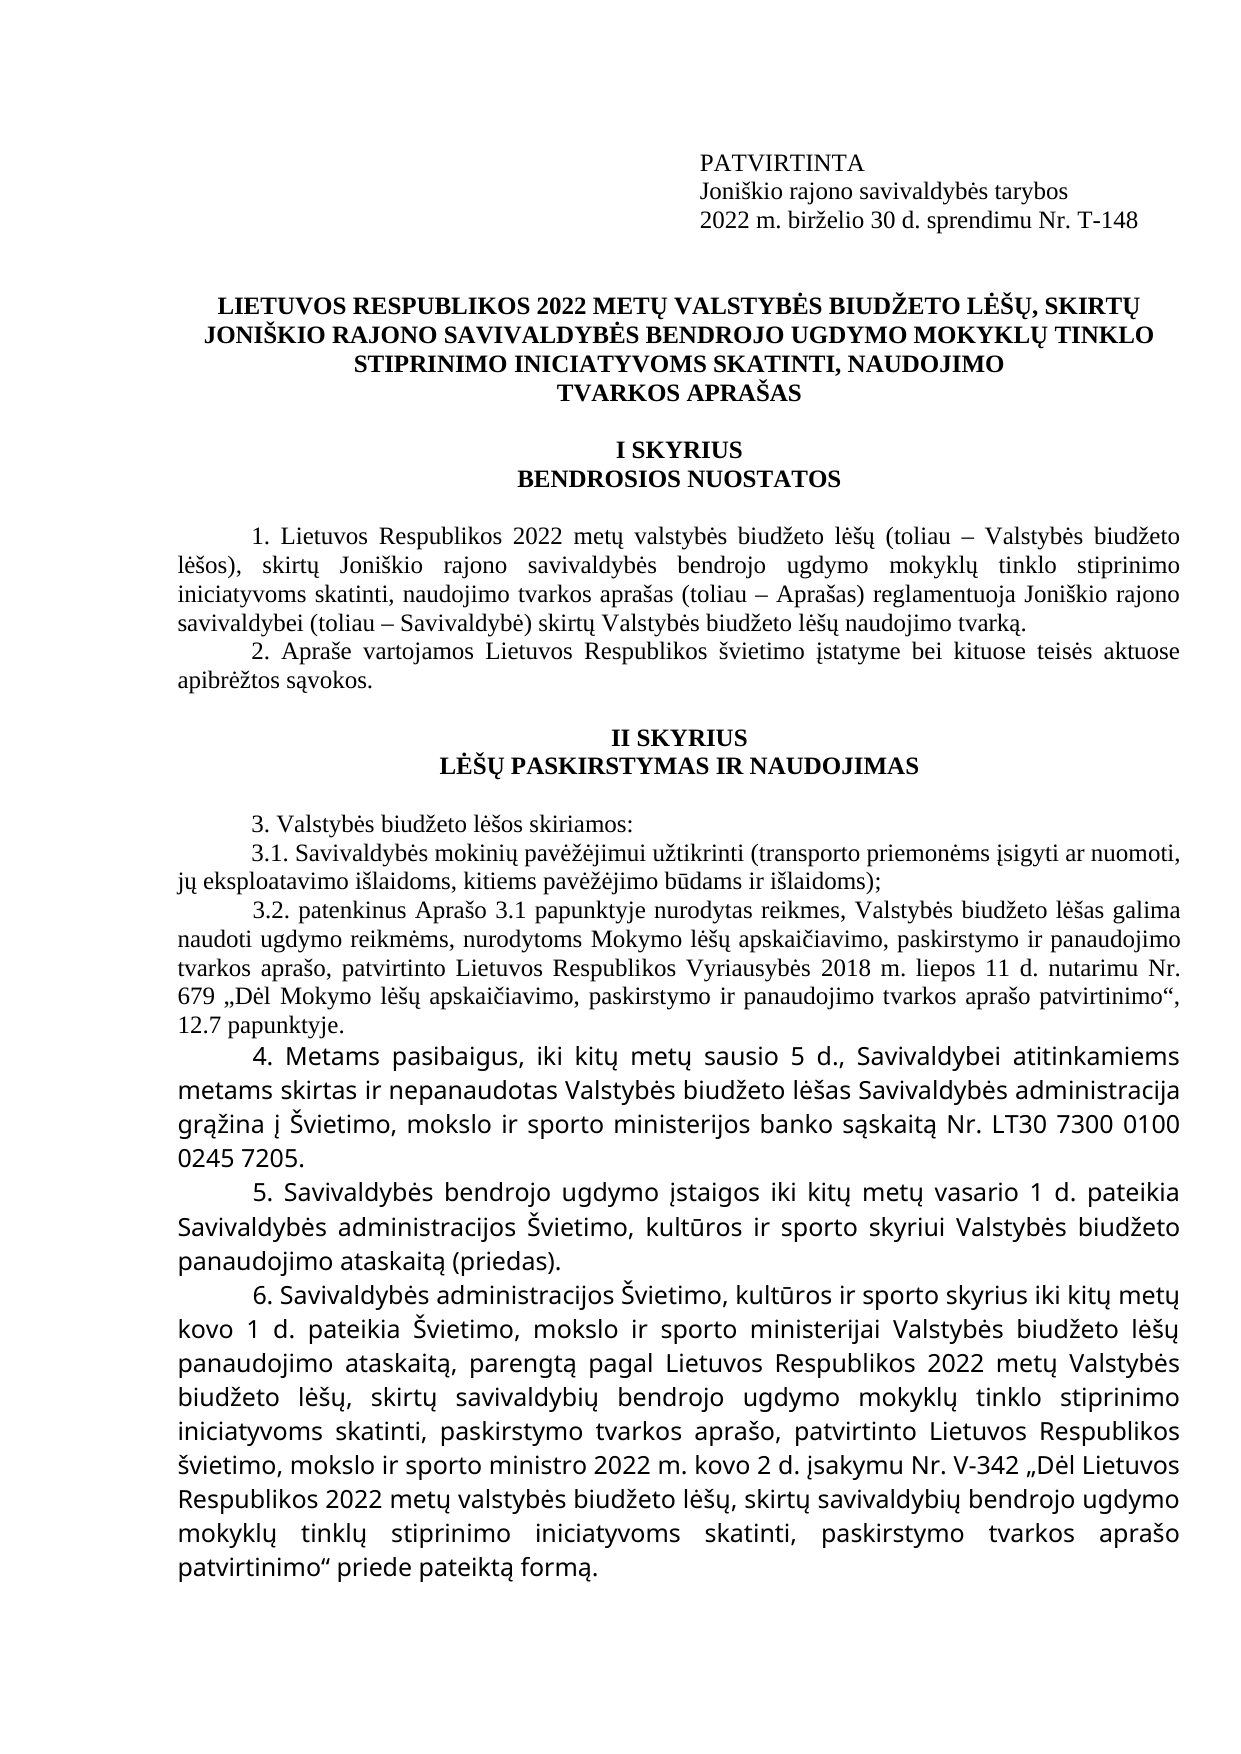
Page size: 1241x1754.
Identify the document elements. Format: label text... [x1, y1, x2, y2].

text Joniškio rajono savivaldybės tarybos [699, 176, 1181, 205]
text LĖŠŲ PASKIRSTYMAS IR NAUDOJIMAS [177, 751, 1181, 780]
text 3.1. Savivaldybės mokinių pavėžėjimui užtikrinti (transporto priemonėms įsigyti ar nuomoti, jų eksploatavimo išlaidoms, kitiems pavėžėjimo būdams ir išlaidoms); [177, 838, 1181, 895]
text 2. Apraše vartojamos Lietuvos Respublikos švietimo įstatyme bei kituose teisės aktuose apibrėžtos sąvokos. [177, 636, 1181, 694]
text II SKYRIUS [177, 723, 1181, 751]
text 3. Valstybės biudžeto lėšos skiriamos: [177, 809, 1181, 838]
text BENDROSIOS NUOSTATOS [177, 464, 1181, 493]
text 1. Lietuvos Respublikos 2022 metų valstybės biudžeto lėšų (toliau – Valstybės biudžeto lėšos), skirtų Joniškio rajono savivaldybės bendrojo ugdymo mokyklų tinklo stiprinimo iniciatyvoms skatinti, naudojimo tvarkos aprašas (toliau – Aprašas) reglamentuoja Joniškio rajono savivaldybei (toliau – Savivaldybė) skirtų Valstybės biudžeto lėšų naudojimo tvarką. [177, 521, 1181, 636]
text PATVIRTINTA [699, 148, 1181, 176]
text TVARKOS APRAŠAS [177, 378, 1181, 406]
text 3.2. patenkinus Aprašo 3.1 papunktyje nurodytas reikmes, Valstybės biudžeto lėšas galima naudoti ugdymo reikmėms, nurodytoms Mokymo lėšų apskaičiavimo, paskirstymo ir panaudojimo tvarkos aprašo, patvirtinto Lietuvos Respublikos Vyriausybės 2018 m. liepos 11 d. nutarimu Nr. 679 „Dėl Mokymo lėšų apskaičiavimo, paskirstymo ir panaudojimo tvarkos aprašo patvirtinimo“, 12.7 papunktyje. [177, 895, 1181, 1039]
text LIETUVOS RESPUBLIKOS 2022 METŲ VALSTYBĖS BIUDŽETO LĖŠŲ, SKIRTŲ JONIŠKIO RAJONO SAVIVALDYBĖS BENDROJO UGDYMO MOKYKLŲ TINKLO STIPRINIMO INICIATYVOMS SKATINTI, NAUDOJIMO [177, 291, 1181, 378]
text 2022 m. birželio 30 d. sprendimu Nr. T-148 [699, 205, 1181, 234]
text 6. Savivaldybės administracijos Švietimo, kultūros ir sporto skyrius iki kitų metų kovo 1 d. pateikia Švietimo, mokslo ir sporto ministerijai Valstybės biudžeto lėšų panaudojimo ataskaitą, parengtą pagal Lietuvos Respublikos 2022 metų Valstybės biudžeto lėšų, skirtų savivaldybių bendrojo ugdymo mokyklų tinklo stiprinimo iniciatyvoms skatinti, paskirstymo tvarkos aprašo, patvirtinto Lietuvos Respublikos švietimo, mokslo ir sporto ministro 2022 m. kovo 2 d. įsakymu Nr. V-342 „Dėl Lietuvos Respublikos 2022 metų valstybės biudžeto lėšų, skirtų savivaldybių bendrojo ugdymo mokyklų tinklų stiprinimo iniciatyvoms skatinti, paskirstymo tvarkos aprašo patvirtinimo“ priede pateiktą formą. [177, 1277, 1181, 1584]
text I SKYRIUS [177, 435, 1181, 464]
text 5. Savivaldybės bendrojo ugdymo įstaigos iki kitų metų vasario 1 d. pateikia Savivaldybės administracijos Švietimo, kultūros ir sporto skyriui Valstybės biudžeto panaudojimo ataskaitą (priedas). [177, 1175, 1181, 1277]
text 4. Metams pasibaigus, iki kitų metų sausio 5 d., Savivaldybei atitinkamiems metams skirtas ir nepanaudotas Valstybės biudžeto lėšas Savivaldybės administracija grąžina į Švietimo, mokslo ir sporto ministerijos banko sąskaitą Nr. LT30 7300 0100 0245 7205. [177, 1039, 1181, 1175]
